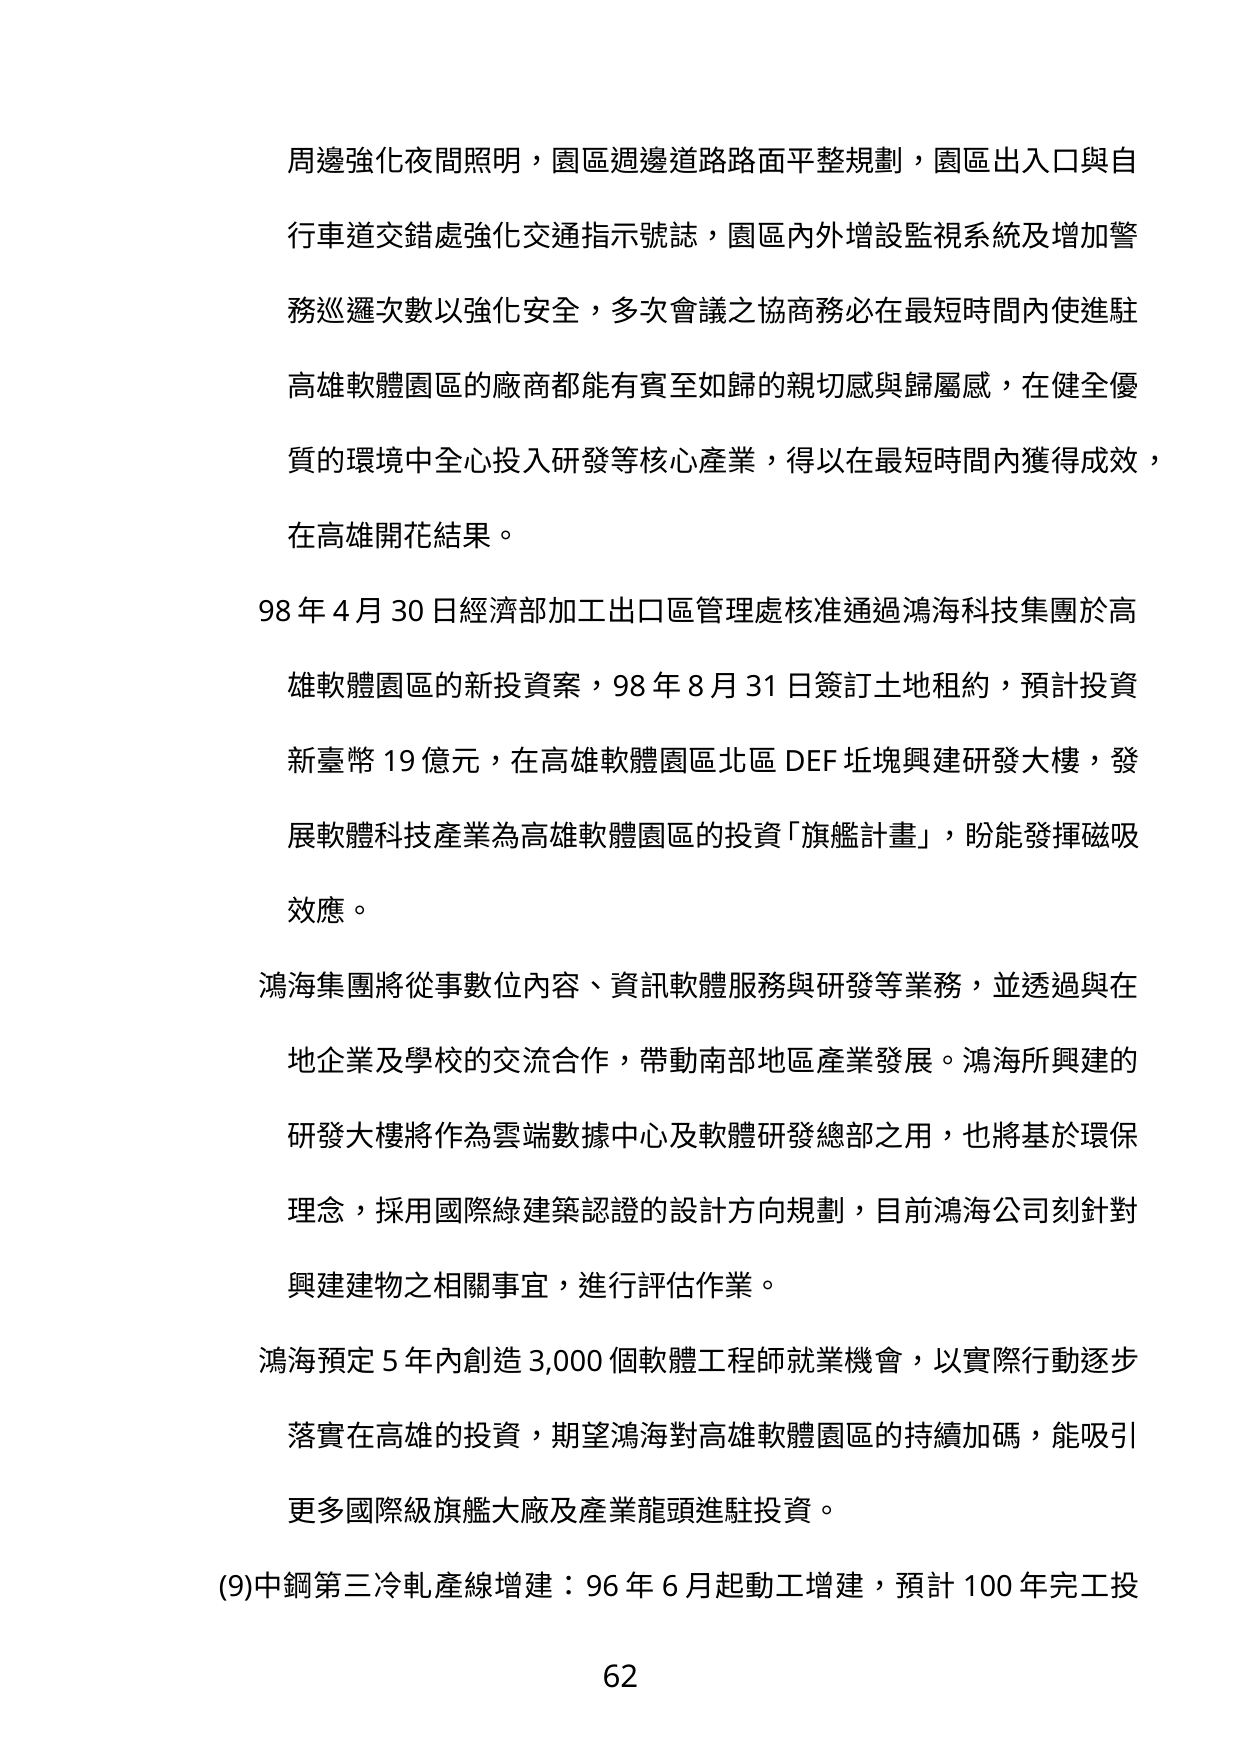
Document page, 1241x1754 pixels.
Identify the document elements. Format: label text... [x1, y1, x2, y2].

text (9)中鋼第三冷軋產線增建：96年6月起動工增建，預計100年完工投 [219, 1546, 1140, 1621]
text 鴻海集團將從事數位內容、資訊軟體服務與研發等業務，並透過與在地企業及學校的交流合作，帶動南部地區產業發展。鴻海所興建的研發大樓將作為雲端數據中心及軟體研發總部之用，也將基於環保理念，採用國際綠建築認證的設計方向規劃，目前鴻海公司刻針對興建建物之相關事宜，進行評估作業。 [258, 946, 1140, 1321]
text 98年4月30日經濟部加工出口區管理處核准通過鴻海科技集團於高雄軟體園區的新投資案，98年8月31日簽訂土地租約，預計投資新臺幣19億元，在高雄軟體園區北區DEF坵塊興建研發大樓，發展軟體科技產業為高雄軟體園區的投資「旗艦計畫」，盼能發揮磁吸效應。 [258, 571, 1140, 946]
text 鴻海預定5年內創造3,000個軟體工程師就業機會，以實際行動逐步落實在高雄的投資，期望鴻海對高雄軟體園區的持續加碼，能吸引更多國際級旗艦大廠及產業龍頭進駐投資。 [258, 1321, 1140, 1546]
text 鴻海公司投資進駐高雄發展軟體相關產業，並於97年8月底開始進行招募人才活動，截至99年6月底，約有300人進駐高雄軟體科技園區A棟5F。因人員陸續進駐，特別關心高雄軟體園區週邊飲食、交通，照明，安全等相關基本生活機能，本府均立即積極進行協調改善，包括：媒介餐飲業者至軟體園區現勘美食區場域，規劃增加往軟體園區公車及捷運接駁車班次，高速公路、市區、捷運站往軟體園區交通指示標誌增設，協調廠商強化GPS搜尋園區功能，園區周邊強化夜間照明，園區週邊道路路面平整規劃，園區出入口與自行車道交錯處強化交通指示號誌，園區內外增設監視系統及增加警務巡邏次數以強化安全，多次會議之協商務必在最短時間內使進駐高雄軟體園區的廠商都能有賓至如歸的親切感與歸屬感，在健全優質的環境中全心投入研發等核心產業，得以在最短時間內獲得成效，在高雄開花結果。 [258, 121, 1140, 571]
